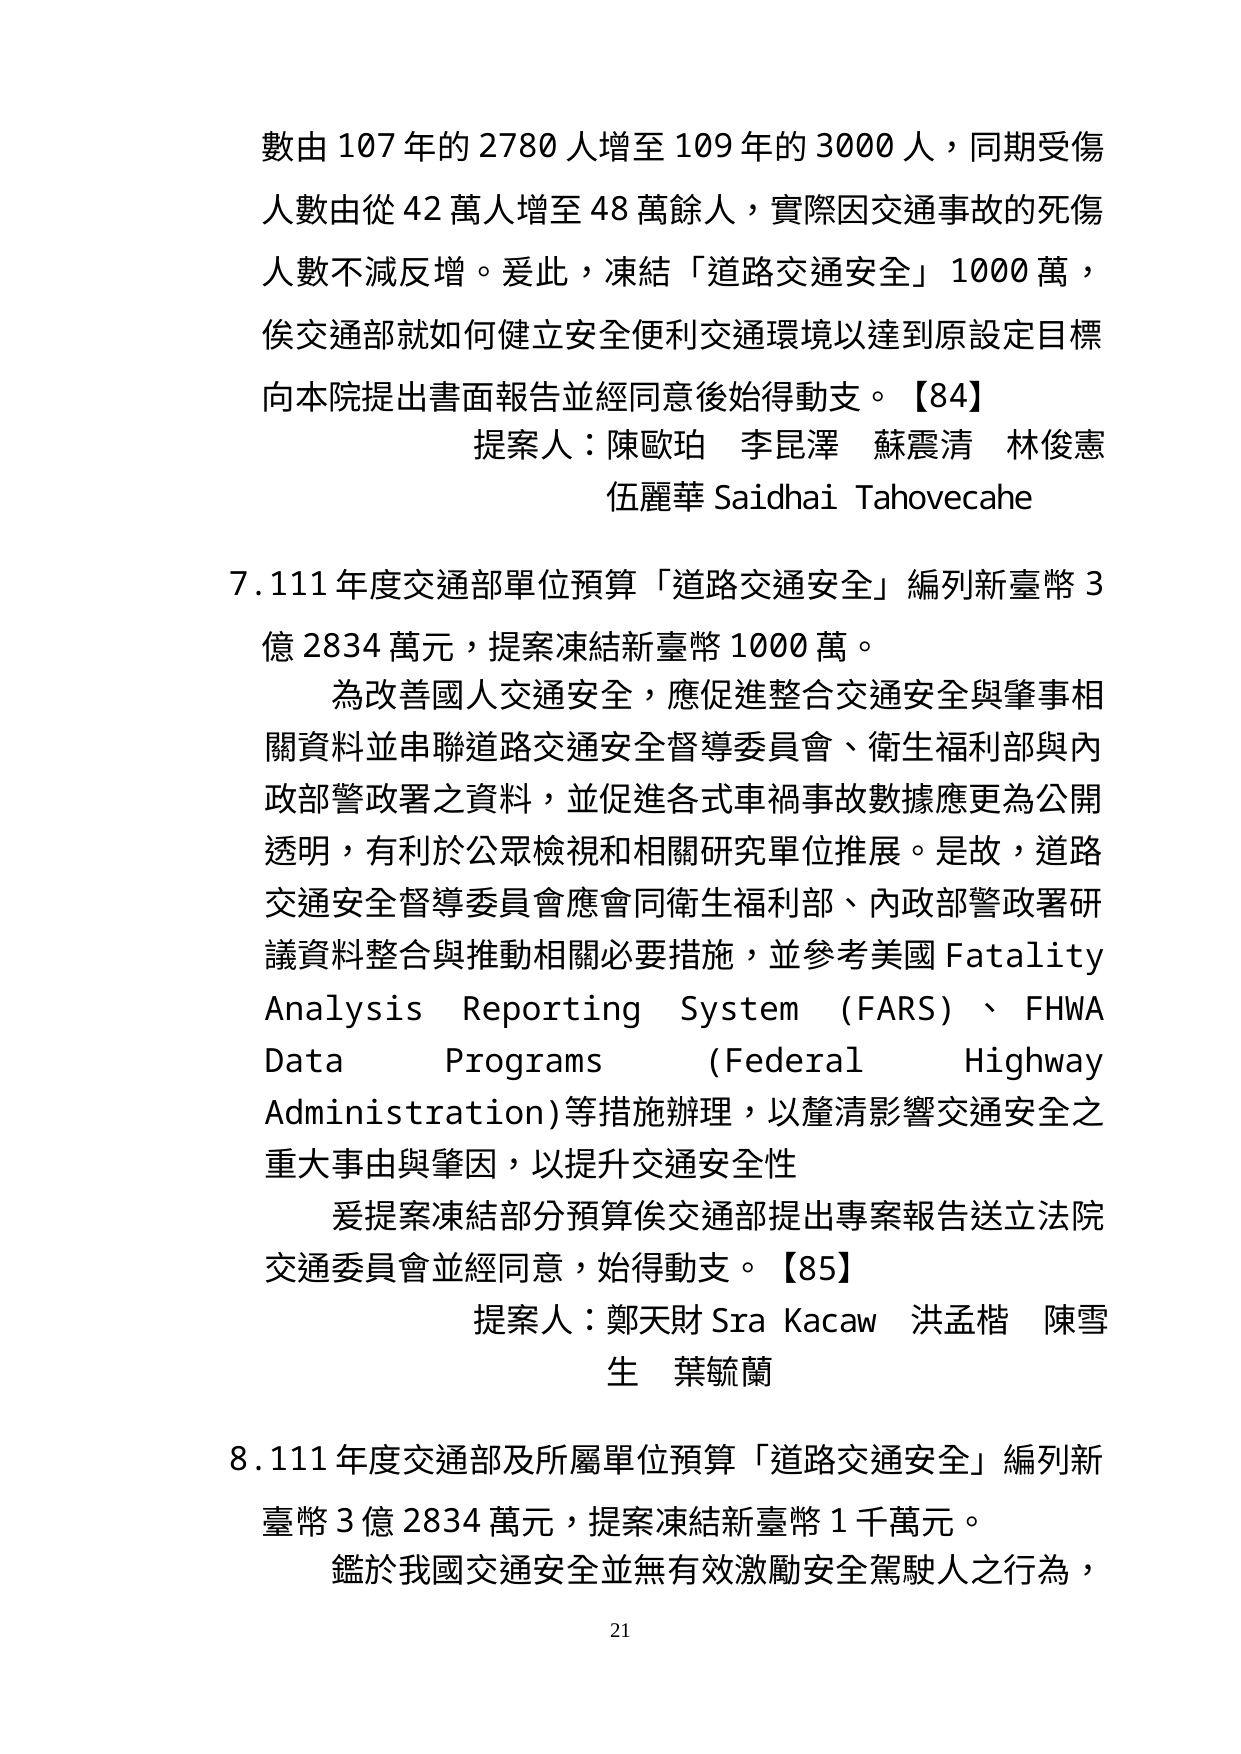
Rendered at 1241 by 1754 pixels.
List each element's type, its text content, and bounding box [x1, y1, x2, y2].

text 提案人：鄭天財Sra Kacaw 洪孟楷 陳雪生 葉毓蘭 [473, 1291, 1117, 1395]
text 提案人：陳歐珀 李昆澤 蘇震清 林俊憲 伍麗華Saidhai Tahovecahe [473, 416, 1117, 520]
text 為改善國人交通安全，應促進整合交通安全與肇事相關資料並串聯道路交通安全督導委員會、衛生福利部與內政部警政署之資料，並促進各式車禍事故數據應更為公開透明，有利於公眾檢視和相關研究單位推展。是故，道路交通安全督導委員會應會同衛生福利部、內政部警政署研議資料整合與推動相關必要措施，並參考美國Fatality Analysis Reporting System (FARS)、FHWA Data Programs (Federal Highway Administration)等措施辦理，以釐清影響交通安全之重大事由與肇因，以提升交通安全性 [264, 666, 1104, 1187]
text 6.交通部111年度14款1項6目「道路交通安全」編列3億2834元，係中央機關與各縣市政府合作推動13期「道路交通秩序與交通安全改進方案」，藉由交通工程、教育宣導及執法以提供全民安全便利的交通環境。經查，13期「道路交通秩序與交通安全改進方案」執行期程為108至111年度，設定交通事故死亡目標以30日死亡人數由108年的2500人降低111年的2300人。惟死亡人數由107年的2780人增至109年的3000人，同期受傷人數由從42萬人增至48萬餘人，實際因交通事故的死傷人數不減反增。爰此，凍結「道路交通安全」1000萬，俟交通部就如何健立安全便利交通環境以達到原設定目標，向本院提出書面報告並經同意後始得動支。【84】 [228, 103, 1104, 416]
text 8.111年度交通部及所屬單位預算「道路交通安全」編列新臺幣3億2834萬元，提案凍結新臺幣1千萬元。 [228, 1416, 1104, 1541]
text 鑑於我國交通安全並無有效激勵安全駕駛人之行為，致使民眾守法意識低落違規不斷，並無積極守法之誘因，然參酌日本駕駛人管理措施，如優良、一般、違規與初學駕駛分級，並以金色、藍色與綠色之駕駛執照予以明示分類，並以非營利組織「自動車安全運轉中心（JSDC）」搭配安全駕駛人卡（Safe Driver， SD）之措施，且有相關民間商家折扣與駕照更換之便利措施等誘因，增進民眾守法駕駛之意願，據自動車安全運轉中心理事長小林武仁表示該措施幫運輸業減少一到兩成的交通肇事率，至今全日本約八千萬駕駛人中，每年約四百萬人持有SD卡，顯見其實施成效。 [264, 1541, 1104, 1593]
text 爰提案凍結部分預算俟交通部提出專案報告送立法院交通委員會並經同意，始得動支。【85】 [264, 1187, 1104, 1291]
text 7.111年度交通部單位預算「道路交通安全」編列新臺幣3億2834萬元，提案凍結新臺幣1000萬。 [228, 541, 1104, 666]
